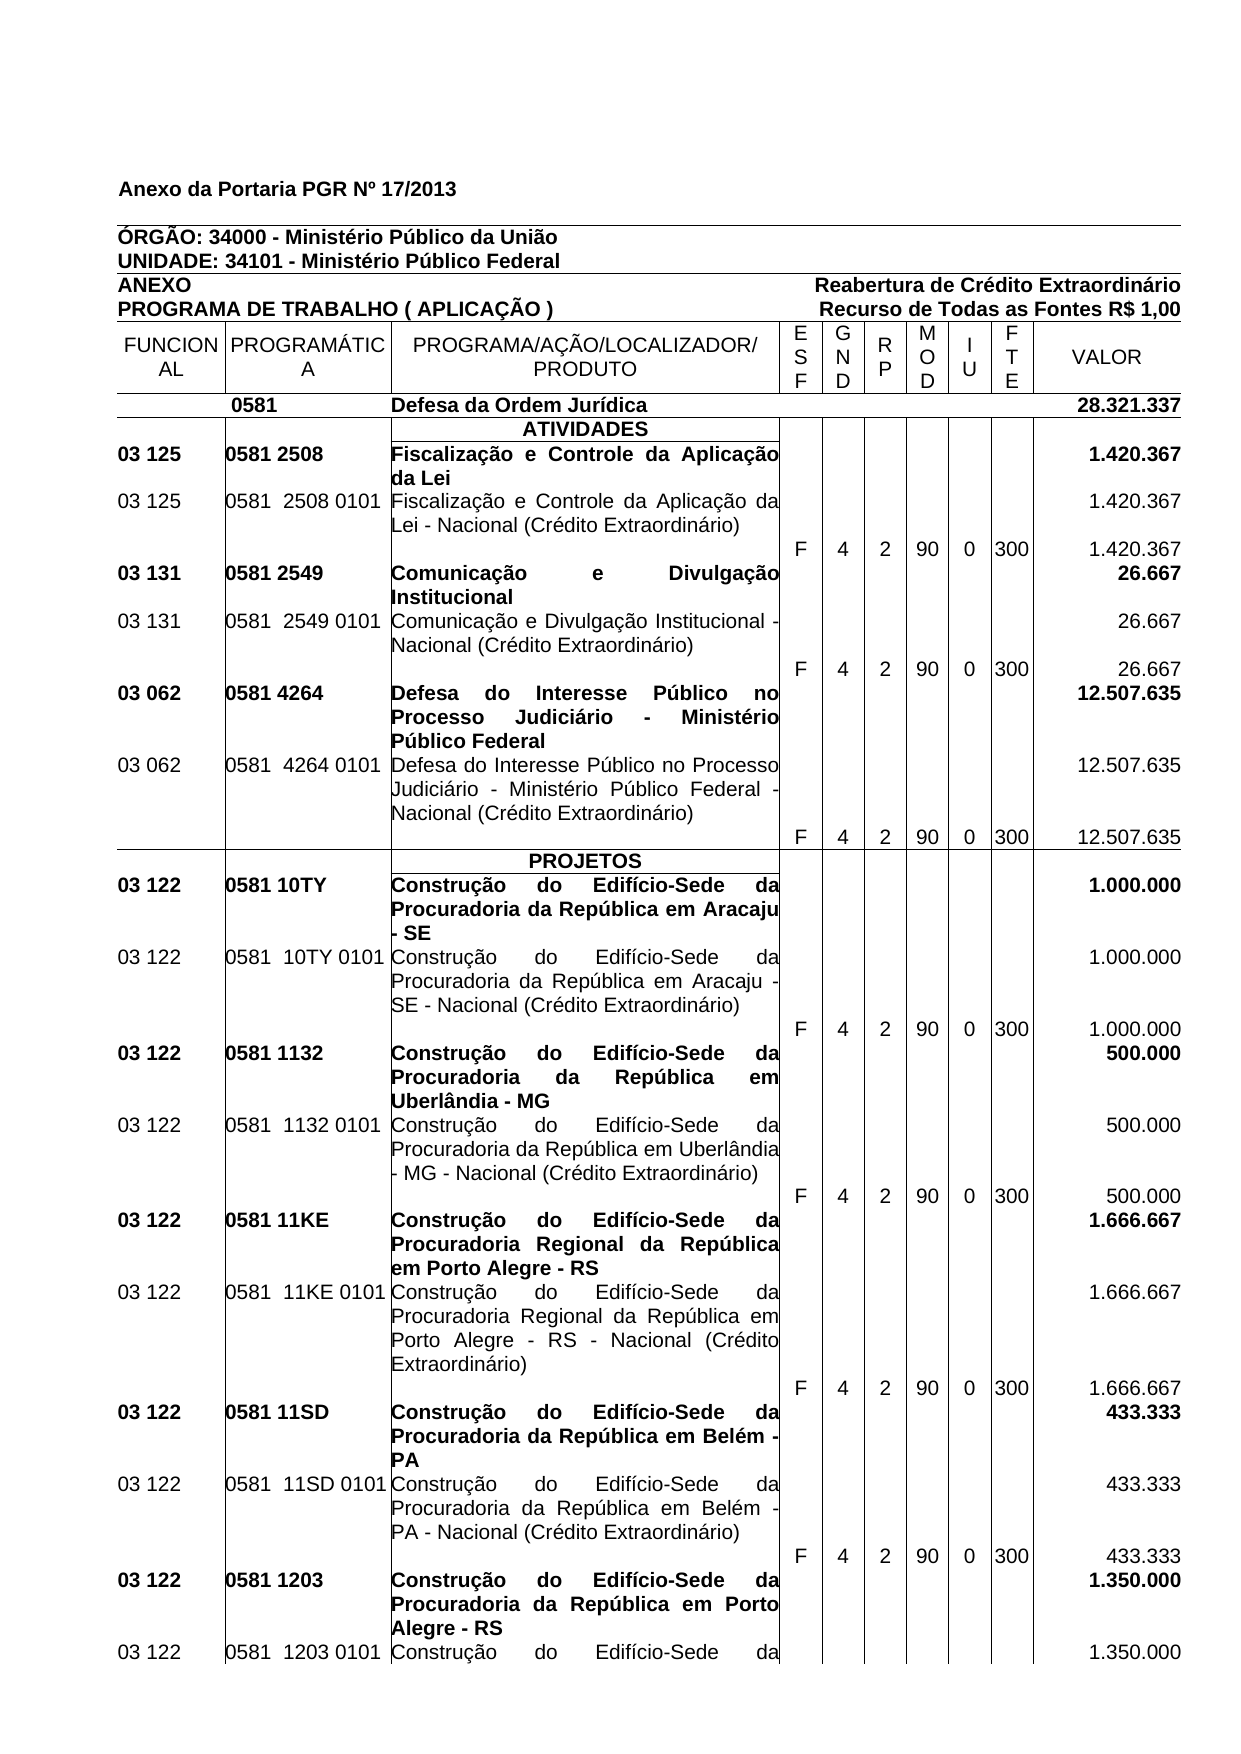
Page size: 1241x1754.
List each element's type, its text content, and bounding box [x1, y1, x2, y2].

table_cell FUNCIONAL [117, 322, 225, 393]
table_cell [865, 418, 906, 441]
table_cell I U [949, 322, 991, 393]
table_cell 300 [992, 1017, 1033, 1041]
table_cell 4 [823, 825, 864, 849]
table_cell [823, 1472, 864, 1544]
table_cell 90 [907, 657, 948, 681]
table_cell [907, 1280, 948, 1376]
table_cell E S F [780, 322, 822, 393]
table_cell 26.667 [1034, 561, 1181, 609]
table_cell [949, 441, 991, 489]
table_cell F [780, 1544, 822, 1568]
table_cell [865, 441, 906, 489]
table_cell VALOR [1034, 322, 1181, 393]
table_cell [865, 1400, 906, 1472]
table_cell [780, 945, 822, 1017]
table_cell [117, 1544, 225, 1568]
table_cell [392, 1544, 779, 1568]
table_cell 90 [907, 1017, 948, 1041]
table_cell [992, 561, 1033, 609]
table_cell [780, 1472, 822, 1544]
table_cell [117, 1184, 225, 1208]
table_cell 0581 11SD [226, 1400, 391, 1472]
table_cell 0581 4264 0101 [226, 753, 391, 825]
table_cell [907, 441, 948, 489]
table_cell [992, 753, 1033, 825]
table_cell 0581 4264 [226, 681, 391, 753]
table_cell 2 [865, 1544, 906, 1568]
table_cell [907, 1041, 948, 1112]
table_cell [780, 609, 822, 657]
table_cell [226, 825, 391, 849]
table_cell [823, 1041, 864, 1112]
table_cell [992, 873, 1033, 945]
table_cell [949, 1208, 991, 1280]
table_cell 4 [823, 1184, 864, 1208]
table_cell Construção do Edifício-Sede da Procuradoria da República em Belém - PA - Nacional (Crédito Extraordinário) [392, 1472, 779, 1544]
table_cell [780, 418, 822, 441]
table_cell [992, 1041, 1033, 1112]
table_cell 0581 [117, 394, 391, 417]
table_cell Defesa da Ordem Jurídica [391, 394, 1033, 417]
table_cell [865, 850, 906, 873]
table_cell [780, 681, 822, 753]
table_cell [226, 850, 391, 873]
table_cell [780, 1400, 822, 1472]
table_cell [780, 561, 822, 609]
table_cell PROGRAMÁTICA [226, 322, 391, 393]
table_cell 2 [865, 1376, 906, 1400]
table_cell 03 122 [117, 1640, 225, 1663]
table_cell [865, 1280, 906, 1376]
table_cell [907, 561, 948, 609]
table_cell 03 122 [117, 1113, 225, 1184]
table_cell [907, 850, 948, 873]
table_cell [992, 681, 1033, 753]
table_cell [992, 609, 1033, 657]
table_cell [823, 753, 864, 825]
table_cell Comunicação e Divulgação Institucional [392, 561, 779, 609]
table_cell 90 [907, 537, 948, 561]
table_cell 03 131 [117, 561, 225, 609]
table_cell [992, 1640, 1033, 1663]
table_cell [907, 945, 948, 1017]
table_cell 4 [823, 1544, 864, 1568]
table_cell 1.350.000 [1034, 1568, 1181, 1639]
table_cell 0581 11KE [226, 1208, 391, 1280]
table_cell M O D [907, 322, 948, 393]
table_cell 433.333 [1034, 1544, 1181, 1568]
table_cell [992, 850, 1033, 873]
table_cell [226, 537, 391, 561]
table_cell [226, 418, 391, 441]
table_cell 0581 10TY 0101 [226, 945, 391, 1017]
table_cell 03 122 [117, 945, 225, 1017]
table_cell 0581 1132 [226, 1041, 391, 1112]
table_cell [780, 1568, 822, 1639]
table_cell F [780, 537, 822, 561]
table_cell 1.000.000 [1034, 873, 1181, 945]
table_cell 300 [992, 825, 1033, 849]
table_cell Fiscalização e Controle da Aplicação da Lei - Nacional (Crédito Extraordinário) [392, 489, 779, 537]
table_cell [823, 1400, 864, 1472]
table_cell R P [865, 322, 906, 393]
table_cell ANEXO [117, 274, 779, 297]
table_cell 03 122 [117, 873, 225, 945]
table_cell 2 [865, 825, 906, 849]
table_cell 0 [949, 1376, 991, 1400]
table_cell [1034, 418, 1181, 441]
table_cell [226, 1184, 391, 1208]
table_cell 12.507.635 [1034, 825, 1181, 849]
table_cell 300 [992, 1184, 1033, 1208]
table_cell F [780, 1184, 822, 1208]
table_cell [780, 441, 822, 489]
table_cell [907, 873, 948, 945]
table_cell [823, 1640, 864, 1663]
table_cell [949, 873, 991, 945]
table_cell [823, 1568, 864, 1639]
table_cell [949, 850, 991, 873]
table_cell [865, 1472, 906, 1544]
table_cell [907, 1113, 948, 1184]
table_cell [907, 489, 948, 537]
table_cell 300 [992, 537, 1033, 561]
table_cell 26.667 [1034, 609, 1181, 657]
table_cell 500.000 [1034, 1184, 1181, 1208]
table_cell F [780, 1017, 822, 1041]
table_cell [780, 873, 822, 945]
table_cell UNIDADE: 34101 - Ministério Público Federal [117, 249, 779, 273]
table_cell [992, 1208, 1033, 1280]
table_cell 0581 1203 [226, 1568, 391, 1639]
table_cell 2 [865, 537, 906, 561]
table_cell [823, 489, 864, 537]
table_cell 03 122 [117, 1568, 225, 1639]
table_cell [865, 1640, 906, 1663]
table_cell 28.321.337 [1033, 394, 1181, 417]
table_cell 03 125 [117, 489, 225, 537]
table_cell 90 [907, 1376, 948, 1400]
table_cell [117, 657, 225, 681]
table_cell [865, 945, 906, 1017]
table_cell [907, 1568, 948, 1639]
table_cell [907, 681, 948, 753]
table_cell 0 [949, 1544, 991, 1568]
table_cell [823, 1113, 864, 1184]
table_cell [117, 1017, 225, 1041]
table_cell [823, 850, 864, 873]
table_cell 03 125 [117, 441, 225, 489]
table_cell Construção do Edifício-Sede da Procuradoria da República em Belém - PA [392, 1400, 779, 1472]
table_cell 4 [823, 537, 864, 561]
table_cell 4 [823, 1376, 864, 1400]
table_cell 300 [992, 1544, 1033, 1568]
table_cell [949, 1041, 991, 1112]
table_cell F T E [992, 322, 1033, 393]
table_cell [865, 561, 906, 609]
table_cell 0 [949, 825, 991, 849]
table_header ÓRGÃO: 34000 - Ministério Público da União [117, 226, 1181, 249]
table_cell [949, 1640, 991, 1663]
table_cell 1.666.667 [1034, 1376, 1181, 1400]
table_cell G N D [823, 322, 864, 393]
table_cell [949, 1280, 991, 1376]
table_cell 0581 1203 0101 [226, 1640, 391, 1663]
table_cell [865, 753, 906, 825]
table_cell [992, 1400, 1033, 1472]
table_cell [392, 1376, 779, 1400]
table_cell [392, 1017, 779, 1041]
table_cell [823, 561, 864, 609]
table_cell [392, 657, 779, 681]
table_cell F [780, 825, 822, 849]
table_cell 03 122 [117, 1472, 225, 1544]
table_cell 433.333 [1034, 1400, 1181, 1472]
table_cell 1.666.667 [1034, 1208, 1181, 1280]
table_cell [823, 945, 864, 1017]
table_cell [226, 1376, 391, 1400]
table_cell PROGRAMA/AÇÃO/LOCALIZADOR/PRODUTO [392, 322, 779, 393]
table_cell Construção do Edifício-Sede da Procuradoria da República em Aracaju - SE [392, 874, 779, 945]
table_cell 90 [907, 1544, 948, 1568]
table_cell [780, 753, 822, 825]
table_cell [992, 1568, 1033, 1639]
table_cell 300 [992, 1376, 1033, 1400]
table_cell [117, 537, 225, 561]
table_cell 03 131 [117, 609, 225, 657]
table_cell [823, 609, 864, 657]
table_cell [780, 489, 822, 537]
table_cell 0581 2549 [226, 561, 391, 609]
table_cell [780, 1208, 822, 1280]
table_cell [949, 418, 991, 441]
table_cell Reabertura de Crédito Extraordinário [780, 274, 1181, 297]
table_cell 0581 2508 0101 [226, 489, 391, 537]
table_cell 2 [865, 657, 906, 681]
table_cell 500.000 [1034, 1041, 1181, 1112]
table_cell 1.350.000 [1034, 1640, 1181, 1663]
table_cell 0 [949, 537, 991, 561]
table_cell [992, 1472, 1033, 1544]
table_cell 0581 2508 [226, 441, 391, 489]
table_cell Projetos [392, 850, 779, 873]
table_cell [226, 1017, 391, 1041]
table_cell 03 122 [117, 1400, 225, 1472]
table_cell [865, 873, 906, 945]
table_cell 0 [949, 1017, 991, 1041]
table_cell [780, 850, 822, 873]
table_cell 12.507.635 [1034, 753, 1181, 825]
table_cell [949, 1568, 991, 1639]
table_cell [392, 537, 779, 561]
table_cell 300 [992, 657, 1033, 681]
table_cell 0 [949, 1184, 991, 1208]
table_cell [780, 1113, 822, 1184]
table_cell [949, 1400, 991, 1472]
table_cell [907, 418, 948, 441]
table_cell [907, 753, 948, 825]
table_cell 12.507.635 [1034, 681, 1181, 753]
table_cell [865, 489, 906, 537]
table_cell Fiscalização e Controle da Aplicação da Lei [392, 442, 779, 489]
table_cell 1.000.000 [1034, 1017, 1181, 1041]
table_cell 03 062 [117, 681, 225, 753]
table_cell 90 [907, 825, 948, 849]
table_cell Construção do Edifício-Sede da Procuradoria Regional da República em Porto Alegre - RS - Nacional (Crédito Extraordinário) [392, 1280, 779, 1376]
table_cell [392, 1184, 779, 1208]
table_cell [907, 1400, 948, 1472]
table_cell [949, 945, 991, 1017]
table_cell [992, 441, 1033, 489]
table_cell 90 [907, 1184, 948, 1208]
table_cell [907, 1472, 948, 1544]
table_cell [865, 1208, 906, 1280]
table_cell [1034, 850, 1181, 873]
table_cell [865, 1041, 906, 1112]
table_cell [865, 1113, 906, 1184]
table_cell 1.666.667 [1034, 1280, 1181, 1376]
table_cell [226, 657, 391, 681]
table_cell 03 062 [117, 753, 225, 825]
table_cell F [780, 1376, 822, 1400]
table_cell [949, 489, 991, 537]
table_cell 0 [949, 657, 991, 681]
table_cell Construção do Edifício-Sede da Procuradoria Regional da República em Porto Alegre - RS [392, 1208, 779, 1280]
table_cell Defesa do Interesse Público no Processo Judiciário - Ministério Público Federal [392, 681, 779, 753]
table_cell F [780, 657, 822, 681]
table_cell [949, 609, 991, 657]
table_cell [117, 418, 225, 441]
table_cell [865, 1568, 906, 1639]
table_cell [907, 609, 948, 657]
table_cell 433.333 [1034, 1472, 1181, 1544]
table_cell [823, 418, 864, 441]
table_cell 0581 2549 0101 [226, 609, 391, 657]
table_cell 2 [865, 1184, 906, 1208]
table_cell [992, 1280, 1033, 1376]
table_cell Construção do Edifício-Sede da Procuradoria da República em Porto Alegre - RS [392, 1568, 779, 1639]
table_cell [823, 1280, 864, 1376]
table_cell 0581 11KE 0101 [226, 1280, 391, 1376]
table_cell [907, 1208, 948, 1280]
table_cell [823, 1208, 864, 1280]
table_cell [117, 1376, 225, 1400]
table_cell [780, 1280, 822, 1376]
text Anexo da Portaria PGR Nº 17/2013 [118, 177, 1181, 201]
table_cell [865, 609, 906, 657]
table_cell 03 122 [117, 1041, 225, 1112]
table_cell [992, 418, 1033, 441]
table_cell Construção do Edifício-Sede da Procuradoria da República em Uberlândia - MG [392, 1041, 779, 1112]
table_cell [992, 489, 1033, 537]
table_cell Construção do Edifício-Sede da Procuradoria da República em Uberlândia - MG - Nacional (Crédito Extraordinário) [392, 1113, 779, 1184]
table_cell 0581 11SD 0101 [226, 1472, 391, 1544]
table_cell 03 122 [117, 1208, 225, 1280]
table_cell 0581 10TY [226, 873, 391, 945]
table_cell [949, 1472, 991, 1544]
table_cell [865, 681, 906, 753]
table_cell Recurso de Todas as Fontes R$ 1,00 [780, 297, 1181, 321]
table_cell [907, 1640, 948, 1663]
table_cell 0581 1132 0101 [226, 1113, 391, 1184]
table_cell [949, 1113, 991, 1184]
table_cell [392, 825, 779, 849]
table_cell [992, 1113, 1033, 1184]
table_cell [117, 825, 225, 849]
table_cell [992, 945, 1033, 1017]
table_cell 1.420.367 [1034, 441, 1181, 489]
table_cell Comunicação e Divulgação Institucional - Nacional (Crédito Extraordinário) [392, 609, 779, 657]
table_cell 1.420.367 [1034, 537, 1181, 561]
table_cell Construção do Edifício-Sede da [392, 1640, 779, 1663]
table_cell Construção do Edifício-Sede da Procuradoria da República em Aracaju - SE - Nacional (Crédito Extraordinário) [392, 945, 779, 1017]
table_cell Defesa do Interesse Público no Processo Judiciário - Ministério Público Federal - Nacional (Crédito Extraordinário) [392, 753, 779, 825]
table_cell [780, 1041, 822, 1112]
table_cell 1.000.000 [1034, 945, 1181, 1017]
table_cell [949, 753, 991, 825]
table_cell 03 122 [117, 1280, 225, 1376]
table_cell 4 [823, 1017, 864, 1041]
table_cell [780, 1640, 822, 1663]
table_cell [823, 681, 864, 753]
table_cell [949, 681, 991, 753]
table_cell [117, 850, 225, 873]
table_cell [226, 1544, 391, 1568]
table_cell [949, 561, 991, 609]
table_cell [823, 873, 864, 945]
table_cell 2 [865, 1017, 906, 1041]
table_cell 4 [823, 657, 864, 681]
table_cell 1.420.367 [1034, 489, 1181, 537]
table_cell PROGRAMA DE TRABALHO ( APLICAÇÃO ) [117, 297, 779, 321]
table_cell Atividades [392, 418, 779, 441]
table_cell 26.667 [1034, 657, 1181, 681]
table_cell [823, 441, 864, 489]
table_cell [780, 249, 1181, 273]
table_cell 500.000 [1034, 1113, 1181, 1184]
